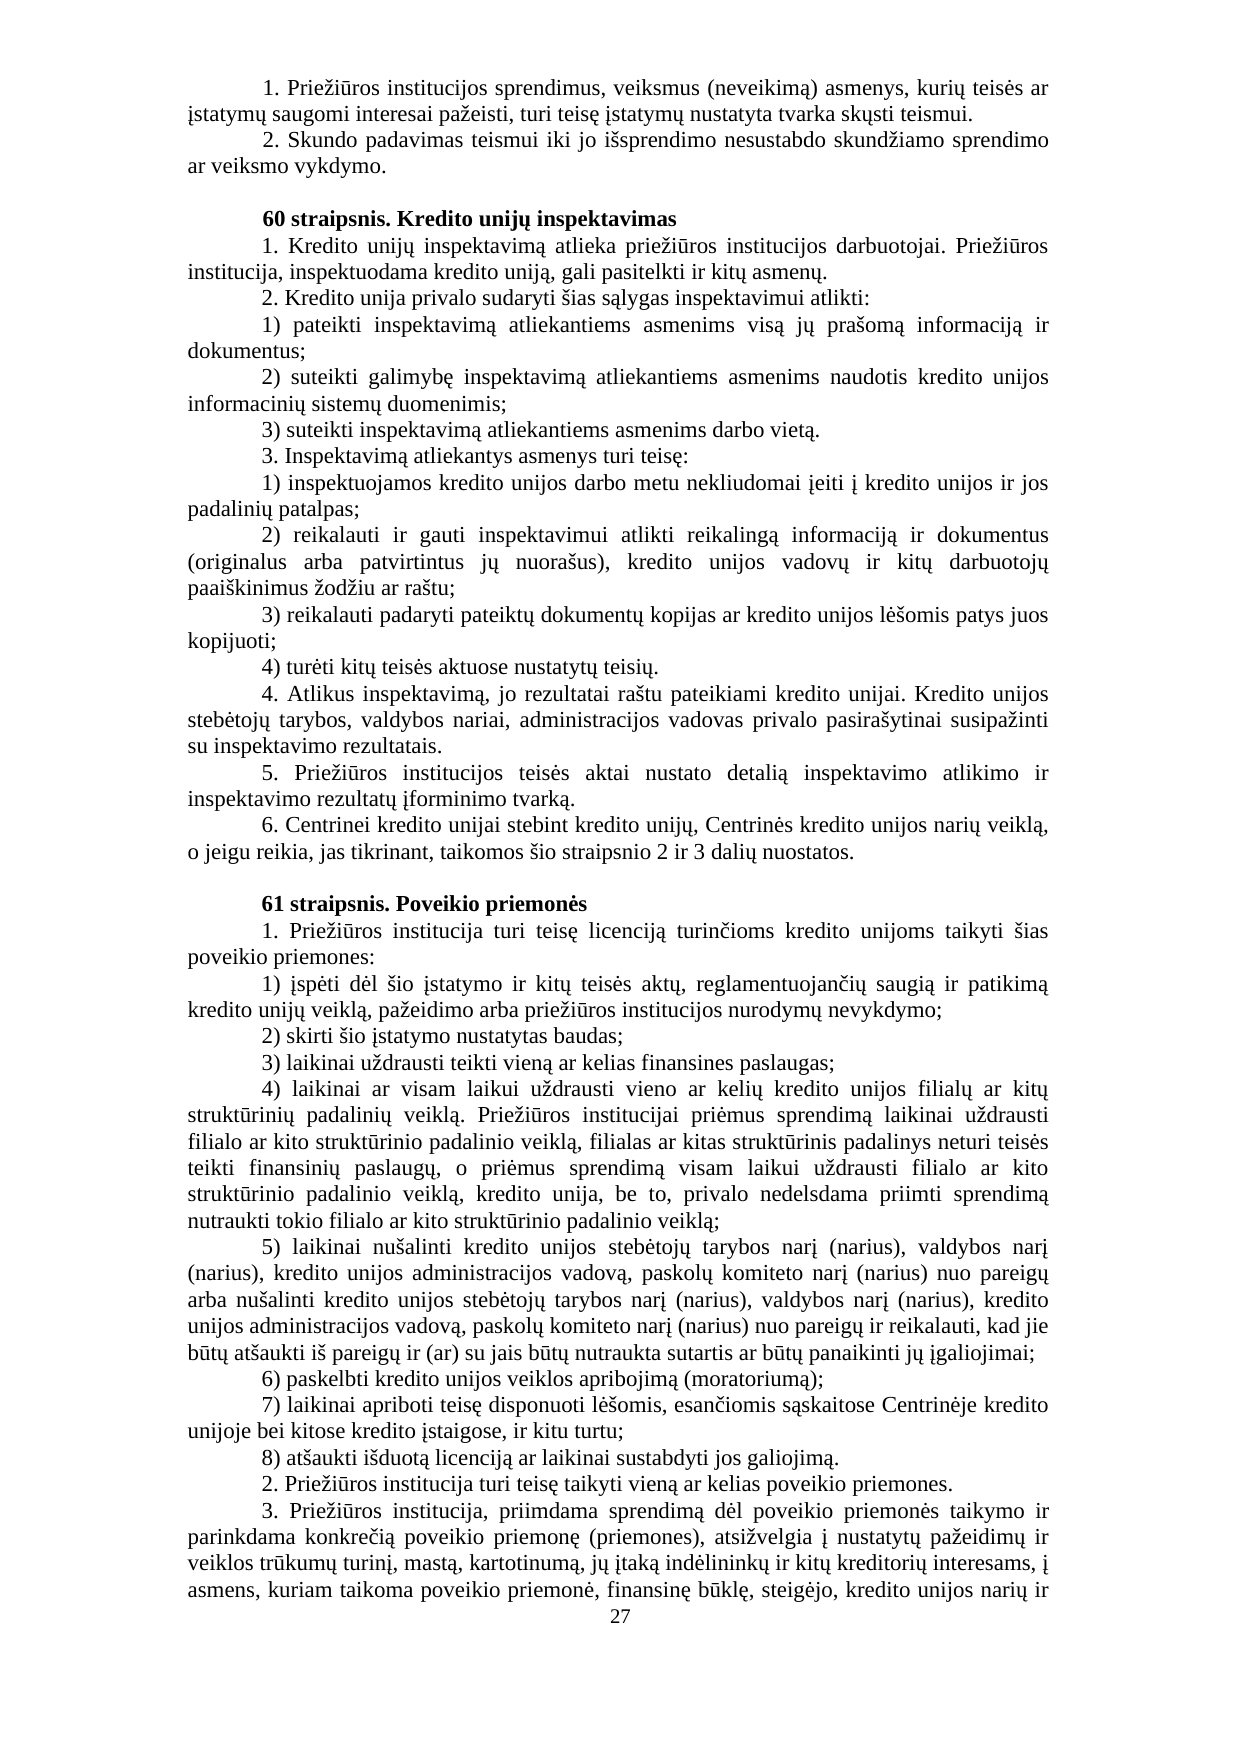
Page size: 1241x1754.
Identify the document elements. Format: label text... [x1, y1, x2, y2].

text 2) suteikti galimybę inspektavimą atliekantiems asmenims naudotis kredito unijos informacinių sistemų duomenimis; [187, 363, 1050, 416]
text 7) laikinai apriboti teisę disponuoti lėšomis, esančiomis sąskaitose Centrinėje kredito unijoje bei kitose kredito įstaigose, ir kitu turtu; [187, 1391, 1050, 1444]
text 3) suteikti inspektavimą atliekantiems asmenims darbo vietą. [187, 416, 1050, 442]
text 5) laikinai nušalinti kredito unijos stebėtojų tarybos narį (narius), valdybos narį (narius), kredito unijos administracijos vadovą, paskolų komiteto narį (narius) nuo pareigų arba nušalinti kredito unijos stebėtojų tarybos narį (narius), valdybos narį (narius), kredito unijos administracijos vadovą, paskolų komiteto narį (narius) nuo pareigų ir reikalauti, kad jie būtų atšaukti iš pareigų ir (ar) su jais būtų nutraukta sutartis ar būtų panaikinti jų įgaliojimai; [187, 1233, 1050, 1365]
text 3) reikalauti padaryti pateiktų dokumentų kopijas ar kredito unijos lėšomis patys juos kopijuoti; [187, 601, 1050, 653]
text 60 straipsnis. Kredito unijų inspektavimas [187, 205, 1050, 232]
text 4) turėti kitų teisės aktuose nustatytų teisių. [187, 653, 1050, 680]
text 4. Atlikus inspektavimą, jo rezultatai raštu pateikiami kredito unijai. Kredito unijos stebėtojų tarybos, valdybos nariai, administracijos vadovas privalo pasirašytinai susipažinti su inspektavimo rezultatais. [187, 680, 1050, 759]
text 2. Skundo padavimas teismui iki jo išsprendimo nesustabdo skundžiamo sprendimo ar veiksmo vykdymo. [187, 126, 1050, 179]
text 8) atšaukti išduotą licenciją ar laikinai sustabdyti jos galiojimą. [187, 1444, 1050, 1470]
text 2. Kredito unija privalo sudaryti šias sąlygas inspektavimui atlikti: [187, 284, 1050, 311]
text 1. Priežiūros institucijos sprendimus, veiksmus (neveikimą) asmenys, kurių teisės ar įstatymų saugomi interesai pažeisti, turi teisę įstatymų nustatyta tvarka skųsti teismui. [187, 73, 1050, 126]
text 3. Inspektavimą atliekantys asmenys turi teisę: [187, 442, 1050, 469]
text 2) skirti šio įstatymo nustatytas baudas; [187, 1022, 1050, 1049]
text 1. Kredito unijų inspektavimą atlieka priežiūros institucijos darbuotojai. Priežiūros institucija, inspektuodama kredito uniją, gali pasitelkti ir kitų asmenų. [187, 232, 1050, 284]
text 1. Priežiūros institucija turi teisę licenciją turinčioms kredito unijoms taikyti šias poveikio priemones: [187, 917, 1050, 969]
text 2. Priežiūros institucija turi teisę taikyti vieną ar kelias poveikio priemones. [187, 1470, 1050, 1497]
text 5. Priežiūros institucijos teisės aktai nustato detalią inspektavimo atlikimo ir inspektavimo rezultatų įforminimo tvarką. [187, 759, 1050, 811]
text 2) reikalauti ir gauti inspektavimui atlikti reikalingą informaciją ir dokumentus (originalus arba patvirtintus jų nuorašus), kredito unijos vadovų ir kitų darbuotojų paaiškinimus žodžiu ar raštu; [187, 522, 1050, 601]
text 1) inspektuojamos kredito unijos darbo metu nekliudomai įeiti į kredito unijos ir jos padalinių patalpas; [187, 469, 1050, 522]
text 1) įspėti dėl šio įstatymo ir kitų teisės aktų, reglamentuojančių saugią ir patikimą kredito unijų veiklą, pažeidimo arba priežiūros institucijos nurodymų nevykdymo; [187, 969, 1050, 1022]
text 6) paskelbti kredito unijos veiklos apribojimą (moratoriumą); [187, 1365, 1050, 1391]
text 61 straipsnis. Poveikio priemonės [187, 891, 1050, 917]
text 3) laikinai uždrausti teikti vieną ar kelias finansines paslaugas; [187, 1049, 1050, 1075]
text 3. Priežiūros institucija, priimdama sprendimą dėl poveikio priemonės taikymo ir parinkdama konkrečią poveikio priemonę (priemones), atsižvelgia į nustatytų pažeidimų ir veiklos trūkumų turinį, mastą, kartotinumą, jų įtaką indėlininkų ir kitų kreditorių interesams, į asmens, kuriam taikoma poveikio priemonė, finansinę būklę, steigėjo, kredito unijos narių ir [187, 1497, 1050, 1602]
text 6. Centrinei kredito unijai stebint kredito unijų, Centrinės kredito unijos narių veiklą, o jeigu reikia, jas tikrinant, taikomos šio straipsnio 2 ir 3 dalių nuostatos. [187, 811, 1050, 864]
text 1) pateikti inspektavimą atliekantiems asmenims visą jų prašomą informaciją ir dokumentus; [187, 311, 1050, 363]
text 4) laikinai ar visam laikui uždrausti vieno ar kelių kredito unijos filialų ar kitų struktūrinių padalinių veiklą. Priežiūros institucijai priėmus sprendimą laikinai uždrausti filialo ar kito struktūrinio padalinio veiklą, filialas ar kitas struktūrinis padalinys neturi teisės teikti finansinių paslaugų, o priėmus sprendimą visam laikui uždrausti filialo ar kito struktūrinio padalinio veiklą, kredito unija, be to, privalo nedelsdama priimti sprendimą nutraukti tokio filialo ar kito struktūrinio padalinio veiklą; [187, 1075, 1050, 1233]
